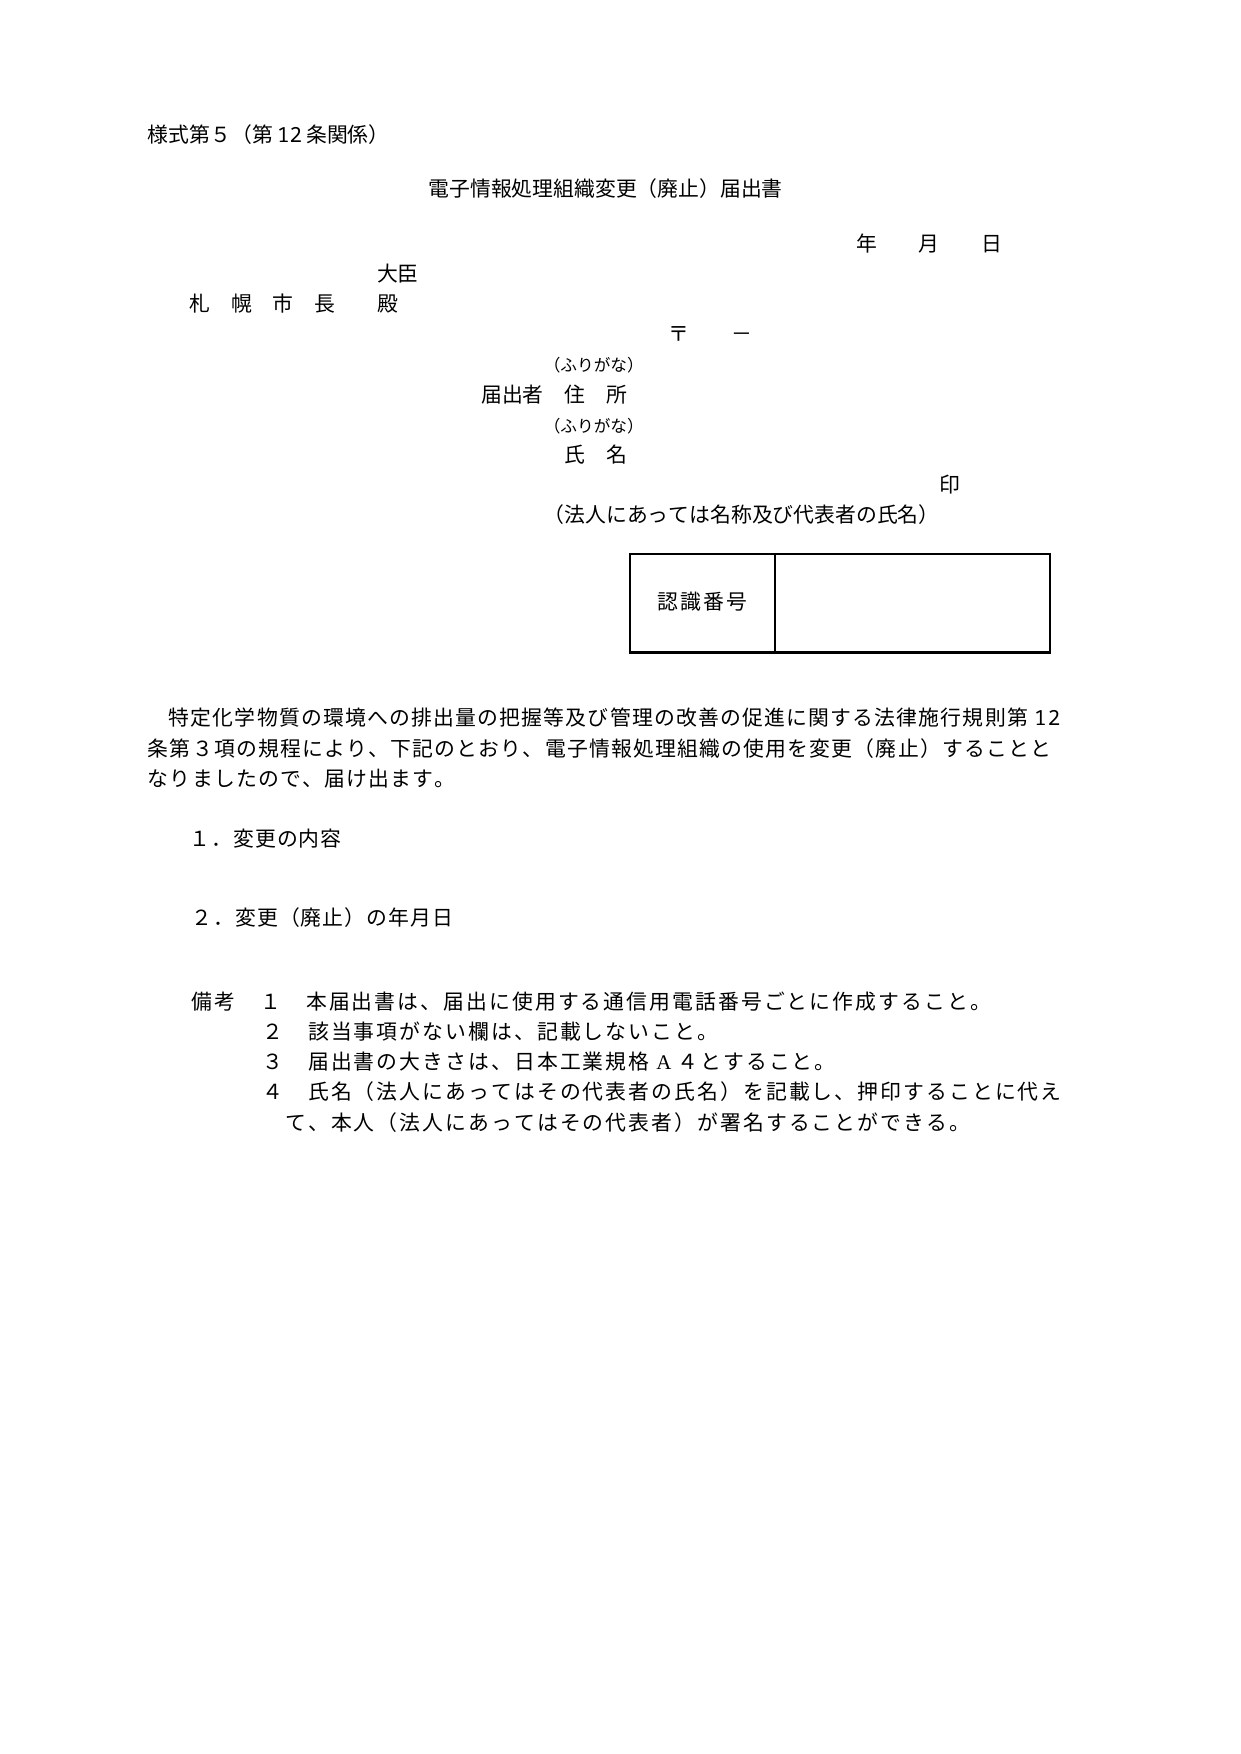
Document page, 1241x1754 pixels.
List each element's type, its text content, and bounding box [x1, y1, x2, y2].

text 年 月 日 [148, 227, 1063, 257]
text なりましたので、届け出ます。 [148, 762, 1063, 792]
text ２．変更（廃止）の年月日 [148, 901, 1063, 931]
text 札 幌 市 長 殿 [148, 287, 1063, 317]
table_cell [776, 619, 1049, 651]
text 特定化学物質の環境への排出量の把握等及び管理の改善の促進に関する法律施行規則第12 [148, 702, 1063, 732]
text ４ 氏名（法人にあってはその代表者の氏名）を記載し、押印することに代え [148, 1076, 1063, 1106]
text 様式第５（第12条関係） [148, 118, 1063, 148]
text 〒 － [148, 317, 1063, 348]
table_header [776, 555, 1049, 587]
text （法人にあっては名称及び代表者の氏名） [148, 499, 1063, 529]
text 備考 １ 本届出書は、届出に使用する通信用電話番号ごとに作成すること。 [148, 985, 1063, 1015]
text ２ 該当事項がない欄は、記載しないこと。 [148, 1015, 1063, 1045]
text て、本人（法人にあってはその代表者）が署名することができる。 [148, 1106, 1063, 1136]
table_cell [631, 619, 774, 651]
text 大臣 [148, 257, 1063, 287]
text （ふりがな） [148, 408, 1063, 438]
text 条第３項の規程により、下記のとおり、電子情報処理組織の使用を変更（廃止）することと [148, 732, 1063, 762]
text 氏 名 [148, 438, 1063, 468]
text 届出者 住 所 [148, 378, 1063, 408]
text ３ 届出書の大きさは、日本工業規格A４とすること。 [148, 1045, 1063, 1076]
table_cell 認識番号 [631, 587, 774, 619]
text （ふりがな） [148, 348, 1063, 378]
table_cell [776, 587, 1049, 619]
text 印 [148, 468, 1063, 499]
text 電子情報処理組織変更（廃止）届出書 [148, 172, 1063, 203]
table_header [631, 555, 774, 587]
text １．変更の内容 [148, 822, 1063, 853]
